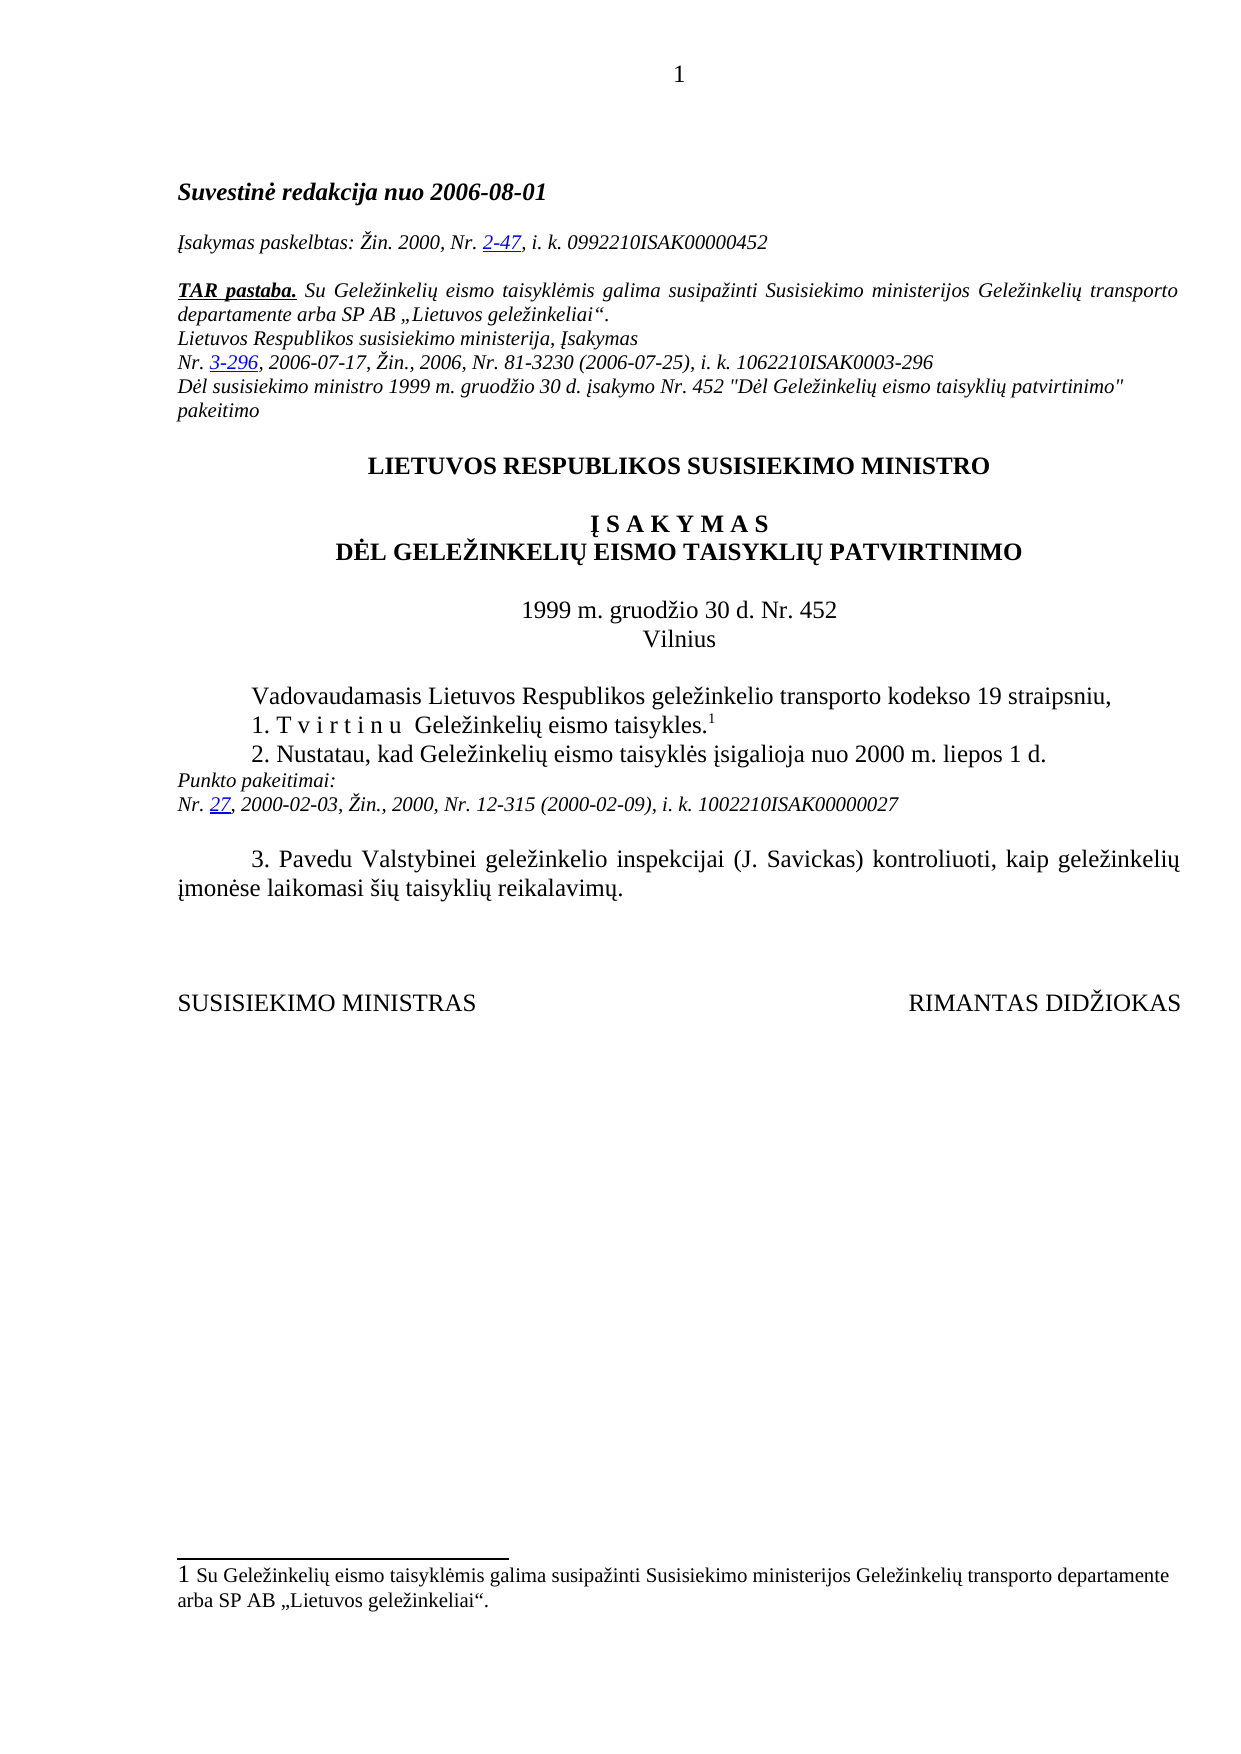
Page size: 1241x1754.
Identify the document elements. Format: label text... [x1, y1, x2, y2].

text 1. Tvirtinu Geležinkelių eismo taisykles. [177, 710, 1181, 739]
text Lietuvos Respublikos susisiekimo ministerija, Įsakymas [177, 326, 1181, 350]
text Nr. 27, 2000-02-03, Žin., 2000, Nr. 12-315 (2000-02-09), i. k. 1002210ISAK00000027 [177, 792, 1181, 816]
text Dėl susisiekimo ministro 1999 m. gruodžio 30 d. įsakymo Nr. 452 "Dėl Geležinkelių eismo taisyklių patvirtinimo" pakeitimo [177, 374, 1181, 422]
text Vilnius [177, 624, 1181, 652]
text Nr. 3-296, 2006-07-17, Žin., 2006, Nr. 81-3230 (2006-07-25), i. k. 1062210ISAK0003-296 [177, 350, 1181, 374]
text 3. Pavedu Valstybinei geležinkelio inspekcijai (J. Savickas) kontroliuoti, kaip geležinkelių įmonėse laikomasi šių taisyklių reikalavimų. [177, 844, 1181, 902]
text Su Geležinkelių eismo taisyklėmis galima susipažinti Susisiekimo ministerijos Geležinkelių transporto departamente arba SP AB „Lietuvos geležinkeliai“. [177, 1559, 1181, 1612]
text Punkto pakeitimai: [177, 767, 1181, 792]
text 2. Nustatau, kad Geležinkelių eismo taisyklės įsigalioja nuo 2000 m. liepos 1 d. [177, 739, 1181, 767]
text LIETUVOS RESPUBLIKOS SUSISIEKIMO MINISTRO [177, 451, 1181, 480]
text Vadovaudamasis Lietuvos Respublikos geležinkelio transporto kodekso 19 straipsniu, [177, 681, 1181, 710]
text 1999 m. gruodžio 30 d. Nr. 452 [177, 595, 1181, 624]
text TAR pastaba. Su Geležinkelių eismo taisyklėmis galima susipažinti Susisiekimo ministerijos Geležinkelių transporto departamente arba SP AB „Lietuvos geležinkeliai“. [177, 278, 1181, 326]
text Suvestinė redakcija nuo 2006-08-01 [177, 177, 1181, 206]
text DĖL GELEŽINKELIŲ EISMO TAISYKLIŲ PATVIRTINIMO [177, 537, 1181, 566]
text susisiekimo ministras rimantas didžiokas [177, 988, 1181, 1017]
text Į S A K Y M A S [177, 509, 1181, 537]
text Įsakymas paskelbtas: Žin. 2000, Nr. 2-47, i. k. 0992210ISAK00000452 [177, 230, 1181, 254]
